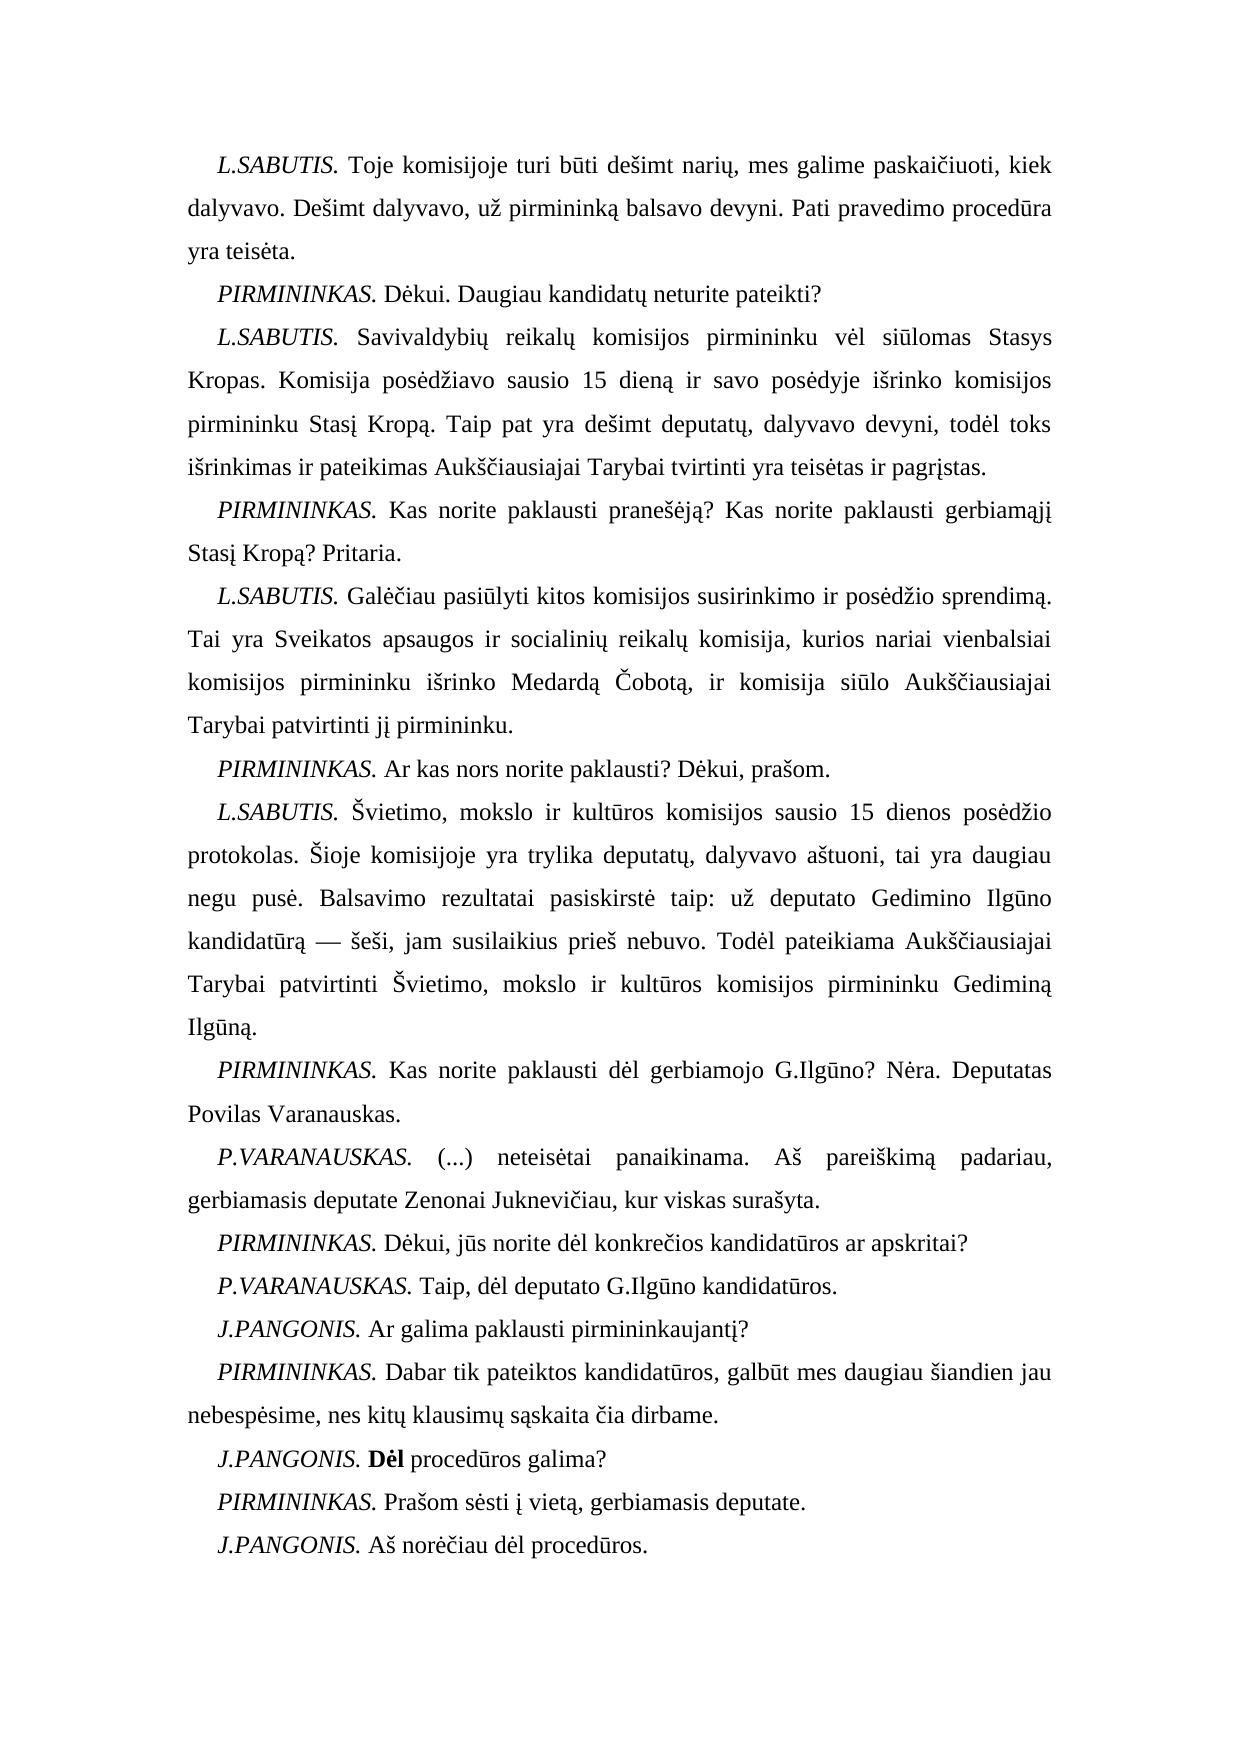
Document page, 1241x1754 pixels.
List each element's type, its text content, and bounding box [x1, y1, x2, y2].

text PIRMININKAS. Dėkui, jūs norite dėl konkrečios kandidatūros ar apskritai? [187, 1228, 1053, 1257]
text P.VARANAUSKAS. (...) neteisėtai panaikinama. Aš pareiškimą padariau, gerbiamasis deputate Zenonai Juknevičiau, kur viskas surašyta. [187, 1142, 1053, 1214]
text PIRMININKAS. Kas norite paklausti dėl gerbiamojo G.Ilgūno? Nėra. Deputatas Povilas Varanauskas. [187, 1056, 1053, 1127]
text PIRMININKAS. Ar kas nors norite paklausti? Dėkui, prašom. [187, 754, 1053, 782]
text PIRMININKAS. Dabar tik pateiktos kandidatūros, galbūt mes daugiau šiandien jau nebespėsime, nes kitų klausimų sąskaita čia dirbame. [187, 1357, 1053, 1429]
text L.SABUTIS. Galėčiau pasiūlyti kitos komisijos susirinkimo ir posėdžio sprendimą. Tai yra Sveikatos apsaugos ir socialinių reikalų komisija, kurios nariai vienbalsiai komisijos pirmininku išrinko Medardą Čobotą, ir komisija siūlo Aukščiausiajai Tarybai patvirtinti jį pirmininku. [187, 581, 1053, 739]
text P.VARANAUSKAS. Taip, dėl deputato G.Ilgūno kandidatūros. [187, 1271, 1053, 1300]
text PIRMININKAS. Dėkui. Daugiau kandidatų neturite pateikti? [187, 279, 1053, 308]
text L.SABUTIS. Savivaldybių reikalų komisijos pirmininku vėl siūlomas Stasys Kropas. Komisija posėdžiavo sausio 15 dieną ir savo posėdyje išrinko komisijos pirmininku Stasį Kropą. Taip pat yra dešimt deputatų, dalyvavo devyni, todėl toks išrinkimas ir pateikimas Aukščiausiajai Tarybai tvirtinti yra teisėtas ir pagrįstas. [187, 322, 1053, 481]
text PIRMININKAS. Kas norite paklausti pranešėją? Kas norite paklausti gerbiamąjį Stasį Kropą? Pritaria. [187, 495, 1053, 567]
text L.SABUTIS. Švietimo, mokslo ir kultūros komisijos sausio 15 dienos posėdžio protokolas. Šioje komisijoje yra trylika deputatų, dalyvavo aštuoni, tai yra daugiau negu pusė. Balsavimo rezultatai pasiskirstė taip: už deputato Gedimino Ilgūno kandidatūrą — šeši, jam susilaikius prieš nebuvo. Todėl pateikiama Aukščiausiajai Tarybai patvirtinti Švietimo, mokslo ir kultūros komisijos pirmininku Gediminą Ilgūną. [187, 797, 1053, 1041]
text J.PANGONIS. Dėl procedūros galima? [187, 1444, 1053, 1472]
text J.PANGONIS. Ar galima paklausti pirmininkaujantį? [187, 1314, 1053, 1343]
text J.PANGONIS. Aš norėčiau dėl procedūros. [187, 1530, 1053, 1559]
text L.SABUTIS. Toje komisijoje turi būti dešimt narių, mes galime paskaičiuoti, kiek dalyvavo. Dešimt dalyvavo, už pirmininką balsavo devyni. Pati pravedimo procedūra yra teisėta. [187, 150, 1053, 265]
text PIRMININKAS. Prašom sėsti į vietą, gerbiamasis deputate. [187, 1487, 1053, 1516]
